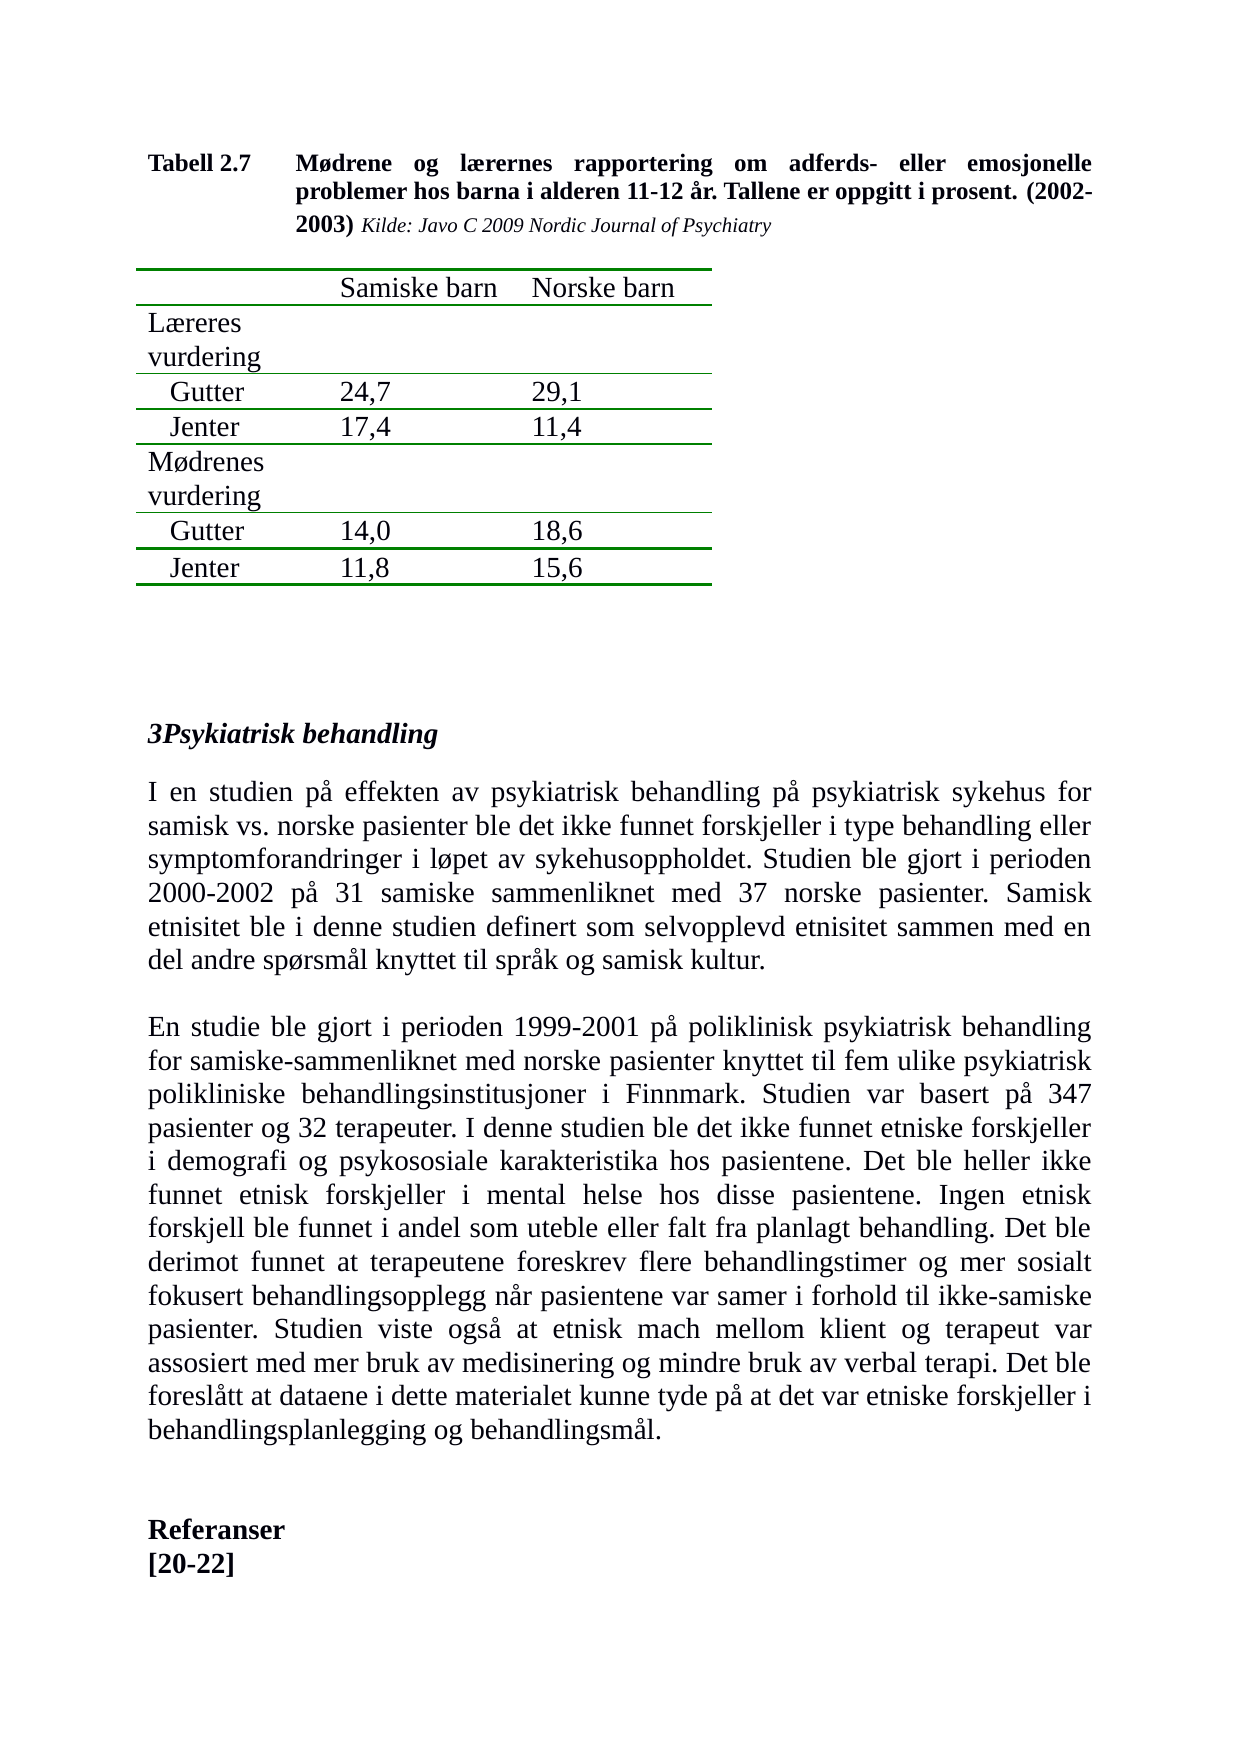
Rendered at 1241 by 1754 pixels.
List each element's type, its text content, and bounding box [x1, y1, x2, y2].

text Referanser [148, 1512, 1093, 1546]
table_cell 18,6 [520, 513, 712, 547]
table_cell 17,4 [328, 410, 520, 443]
table_cell [328, 445, 520, 512]
table_cell 14,0 [328, 513, 520, 547]
table_cell 11,8 [328, 550, 520, 583]
table_header [136, 271, 328, 304]
table_cell 15,6 [520, 550, 712, 583]
table_header Samiske barn [328, 271, 520, 304]
table_cell Jenter [136, 410, 328, 443]
table_cell Gutter [136, 374, 328, 408]
table_cell Gutter [136, 513, 328, 547]
table_cell [328, 306, 520, 373]
text Tabell 2.7 Mødrene og lærernes rapportering om adferds- eller emosjonelle problemer hos barna i alderen 11-12 år. Tallene er oppgitt i prosent. (2002-2003) Kilde: Javo C 2009 Nordic Journal of Psychiatry [148, 148, 1093, 239]
text I en studien på effekten av psykiatrisk behandling på psykiatrisk sykehus for samisk vs. norske pasienter ble det ikke funnet forskjeller i type behandling eller symptomforandringer i løpet av sykehusoppholdet. Studien ble gjort i perioden 2000-2002 på 31 samiske sammenliknet med 37 norske pasienter. Samisk etnisitet ble i denne studien definert som selvopplevd etnisitet sammen med en del andre spørsmål knyttet til språk og samisk kultur. [148, 774, 1093, 976]
table_header Norske barn [520, 271, 712, 304]
table_cell [520, 445, 712, 512]
text En studie ble gjort i perioden 1999-2001 på poliklinisk psykiatrisk behandling for samiske-sammenliknet med norske pasienter knyttet til fem ulike psykiatrisk polikliniske behandlingsinstitusjoner i Finnmark. Studien var basert på 347 pasienter og 32 terapeuter. I denne studien ble det ikke funnet etniske forskjeller i demografi og psykososiale karakteristika hos pasientene. Det ble heller ikke funnet etnisk forskjeller i mental helse hos disse pasientene. Ingen etnisk forskjell ble funnet i andel som uteble eller falt fra planlagt behandling. Det ble derimot funnet at terapeutene foreskrev flere behandlingstimer og mer sosialt fokusert behandlingsopplegg når pasientene var samer i forhold til ikke-samiske pasienter. Studien viste også at etnisk mach mellom klient og terapeut var assosiert med mer bruk av medisinering og mindre bruk av verbal terapi. Det ble foreslått at dataene i dette materialet kunne tyde på at det var etniske forskjeller i behandlingsplanlegging og behandlingsmål. [148, 1009, 1093, 1445]
table_cell 29,1 [520, 374, 712, 408]
subtitle Psykiatrisk behandling [148, 716, 1093, 749]
table_cell Læreres vurdering [136, 306, 328, 373]
table_cell [520, 306, 712, 373]
text [20-22] [148, 1546, 1093, 1579]
table_cell Jenter [136, 550, 328, 583]
table_cell 24,7 [328, 374, 520, 408]
table_cell 11,4 [520, 410, 712, 443]
table_cell Mødrenes vurdering [136, 445, 328, 512]
